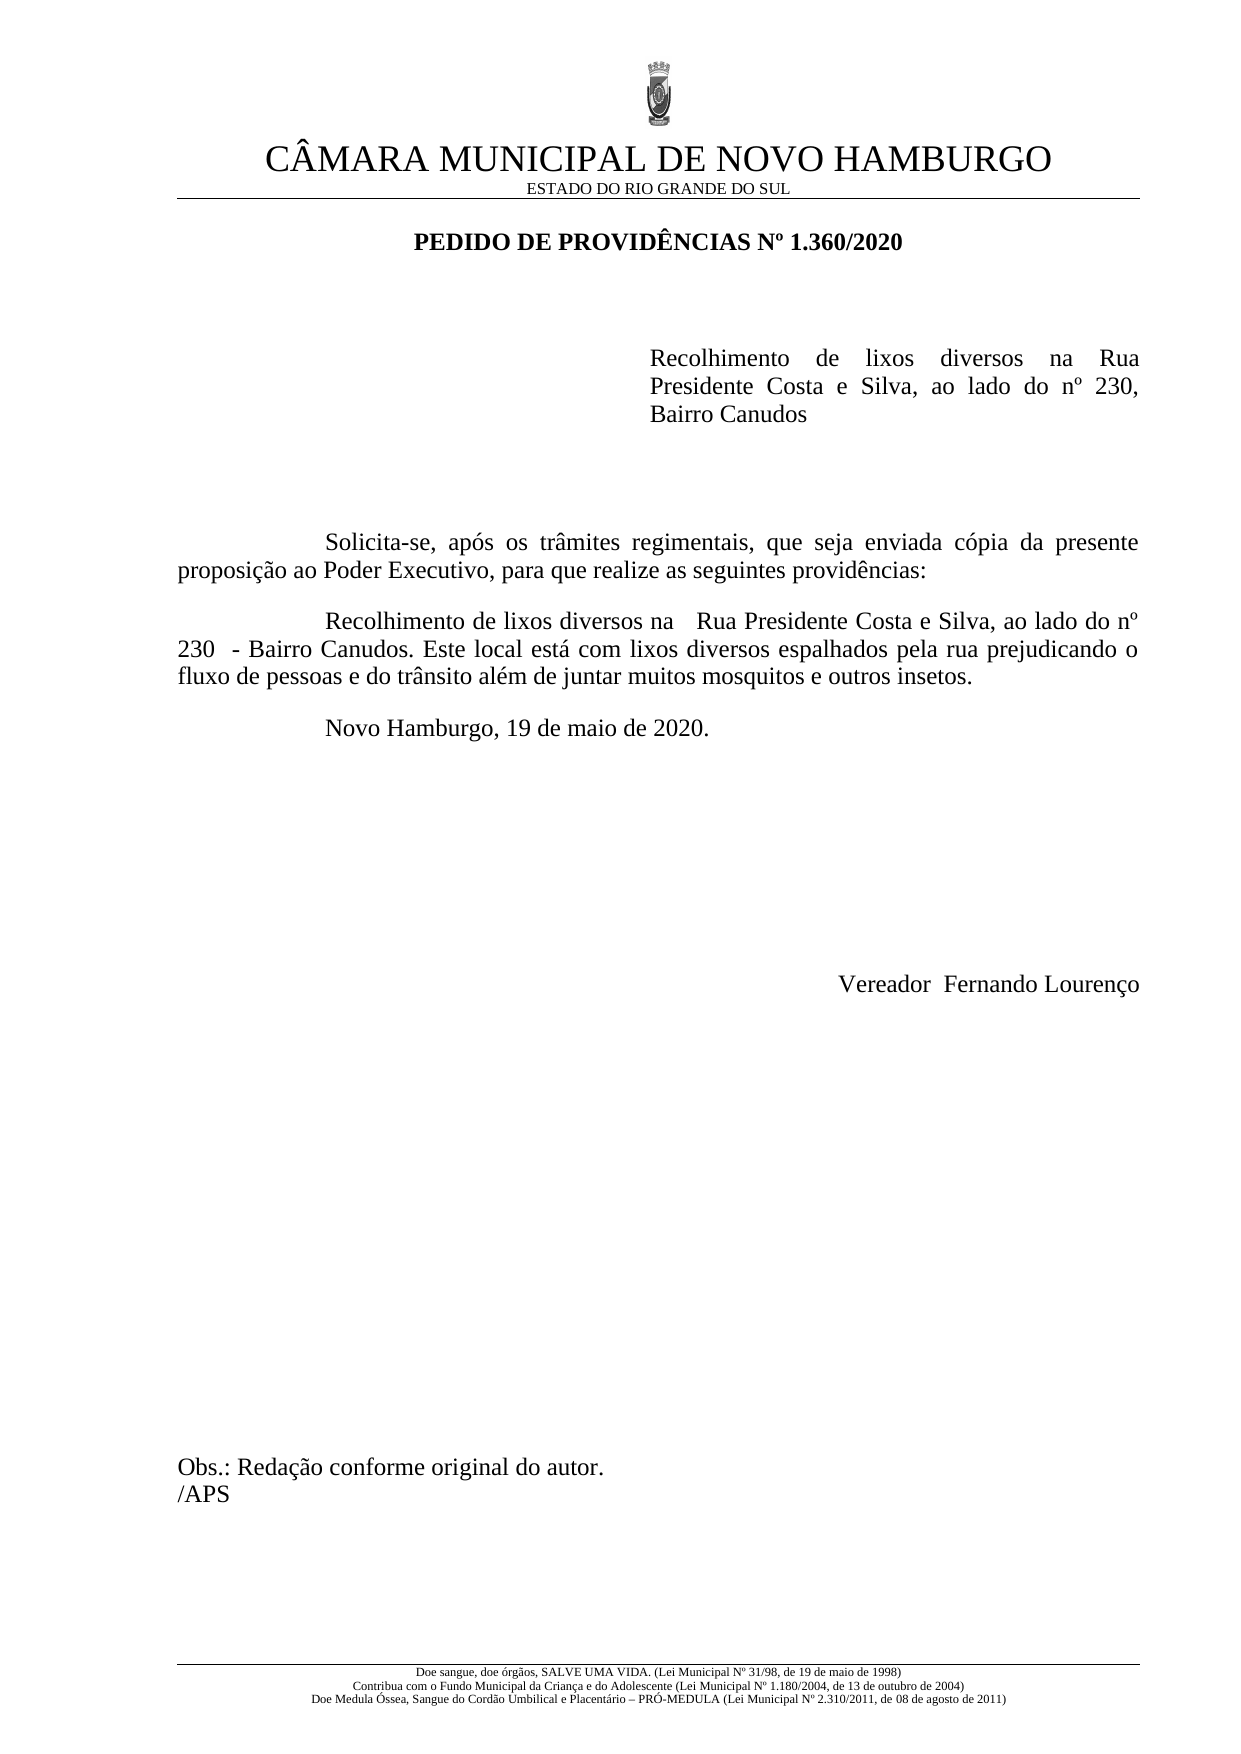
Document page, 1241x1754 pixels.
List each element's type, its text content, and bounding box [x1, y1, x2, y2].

text Recolhimento de lixos diversos na Rua Presidente Costa e Silva, ao lado do nº 230, Bairro Canudos [649, 344, 1140, 428]
text Recolhimento de lixos diversos na Rua Presidente Costa e Silva, ao lado do nº 230 - Bairro Canudos. Este local está com lixos diversos espalhados pela rua prejudicando o fluxo de pessoas e do trânsito além de juntar muitos mosquitos e outros insetos. [177, 607, 1140, 690]
text Vereador Fernando Lourenço [177, 970, 1140, 998]
text Solicita-se, após os trâmites regimentais, que seja enviada cópia da presente proposição ao Poder Executivo, para que realize as seguintes providências: [177, 528, 1140, 583]
text PEDIDO DE PROVIDÊNCIAS Nº 1.360/2020 [177, 228, 1140, 256]
text Novo Hamburgo, 19 de maio de 2020. [177, 714, 1140, 741]
text /APS [177, 1480, 1140, 1508]
text Obs.: Redação conforme original do autor. [177, 1453, 1140, 1480]
